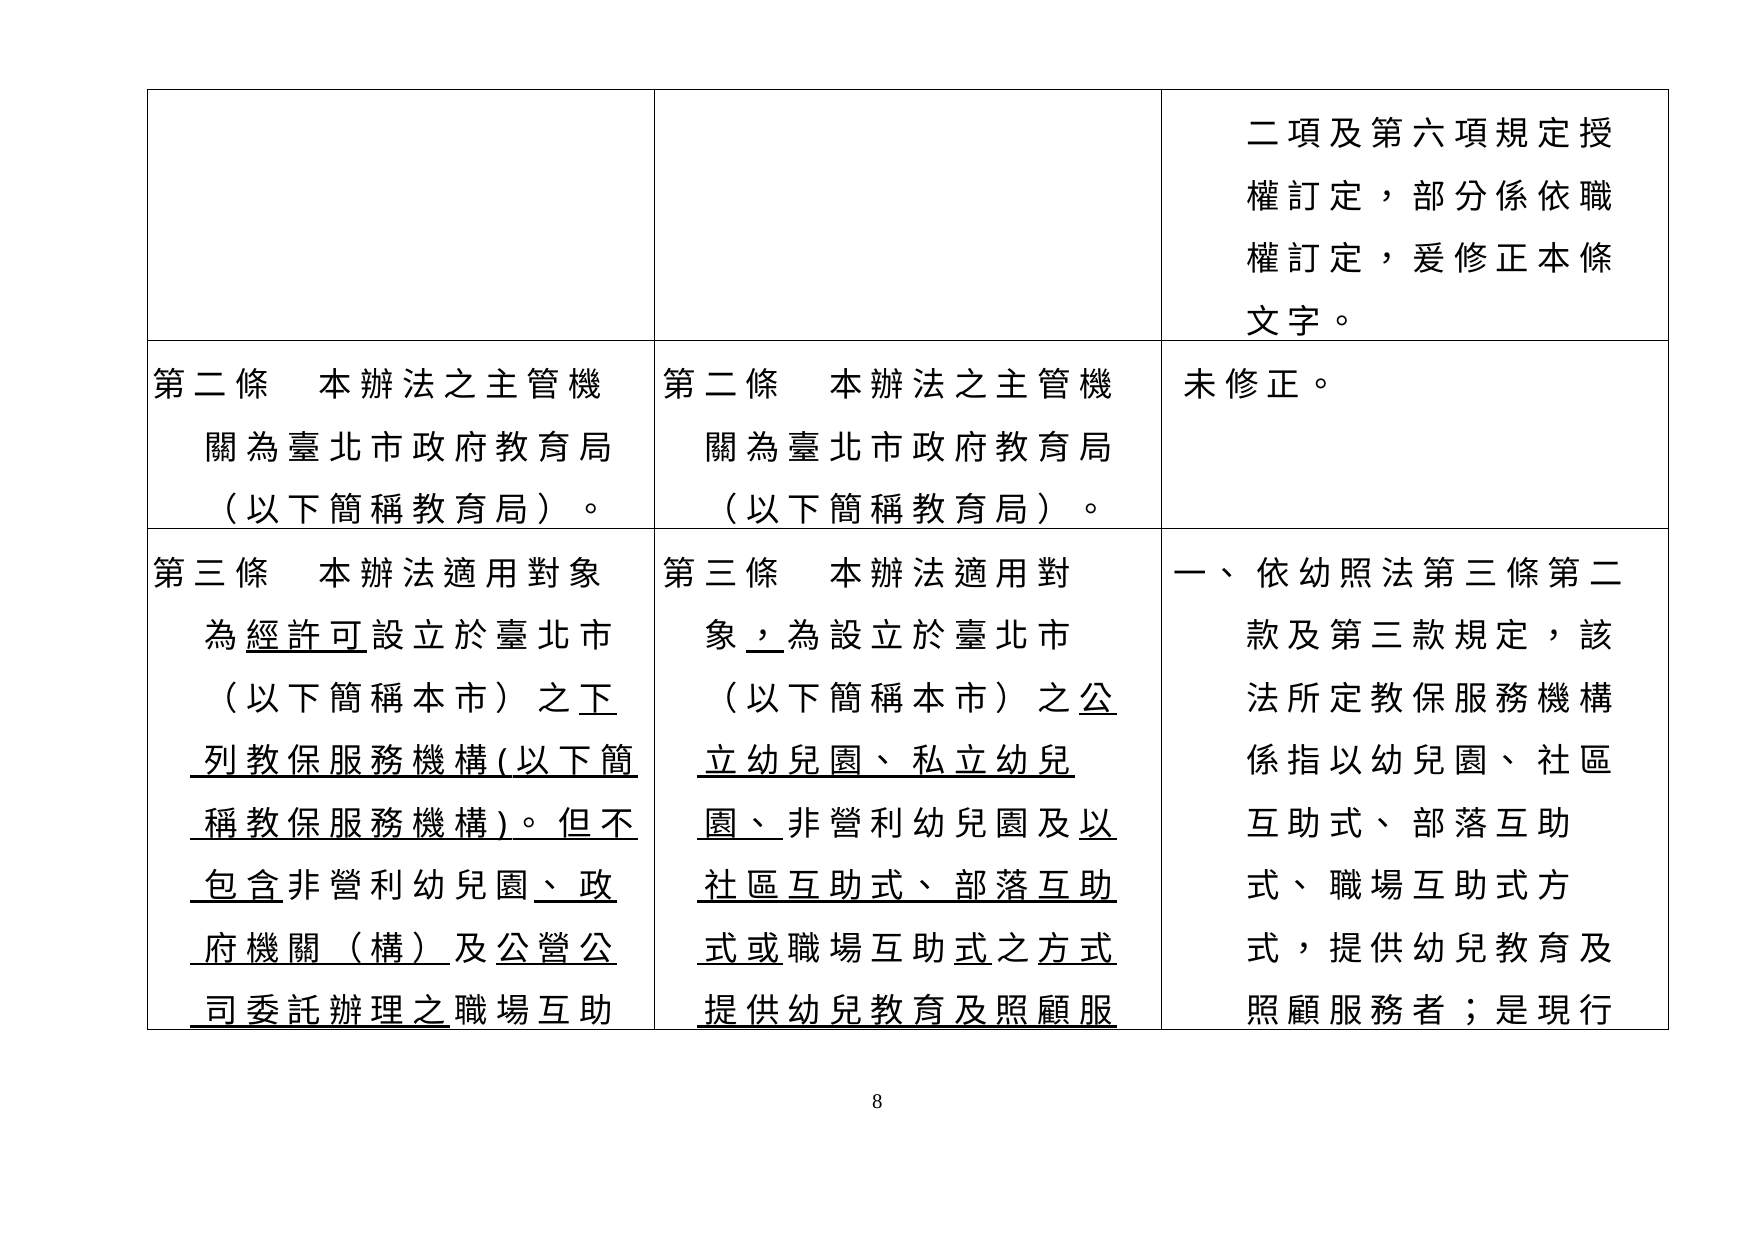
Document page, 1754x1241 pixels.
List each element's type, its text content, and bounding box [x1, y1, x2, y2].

table_cell [1669, 340, 1683, 528]
table_cell 第三條 本辦法適用對象，為設立於臺北市（以下簡稱本市）之公立幼兒園、私立幼兒園、非營利幼兒園及以社區互助式、部落互助式或職場互助式之方式提供幼兒教育及照顧服 [655, 529, 1161, 1029]
table_cell 第二條 本辦法之主管機關為臺北市政府教育局（以下簡稱教育局）。 [655, 341, 1161, 528]
table_cell [1669, 528, 1683, 1029]
table_cell [1669, 89, 1683, 340]
table_cell [148, 90, 654, 340]
table_cell 二項及第六項規定授權訂定，部分係依職權訂定，爰修正本條文字。 [1162, 90, 1668, 340]
table_cell [88, 340, 147, 528]
table_cell [655, 90, 1161, 340]
table_cell 第三條 本辦法適用對象為經許可設立於臺北市（以下簡稱本市）之下列教保服務機構(以下簡稱教保服務機構)。但不包含非營利幼兒園、政府機關（構）及公營公司委託辦理之職場互助 [148, 529, 654, 1029]
table_cell 第二條 本辦法之主管機關為臺北市政府教育局（以下簡稱教育局）。 [148, 341, 654, 528]
table_cell [88, 528, 147, 1029]
table_cell [88, 89, 147, 340]
table_cell 未修正。 [1162, 341, 1668, 528]
table_cell 一、依幼照法第三條第二款及第三款規定，該法所定教保服務機構係指以幼兒園、社區互助式、部落互助式、職場互助式方式，提供幼兒教育及照顧服務者；是現行 [1162, 529, 1668, 1029]
